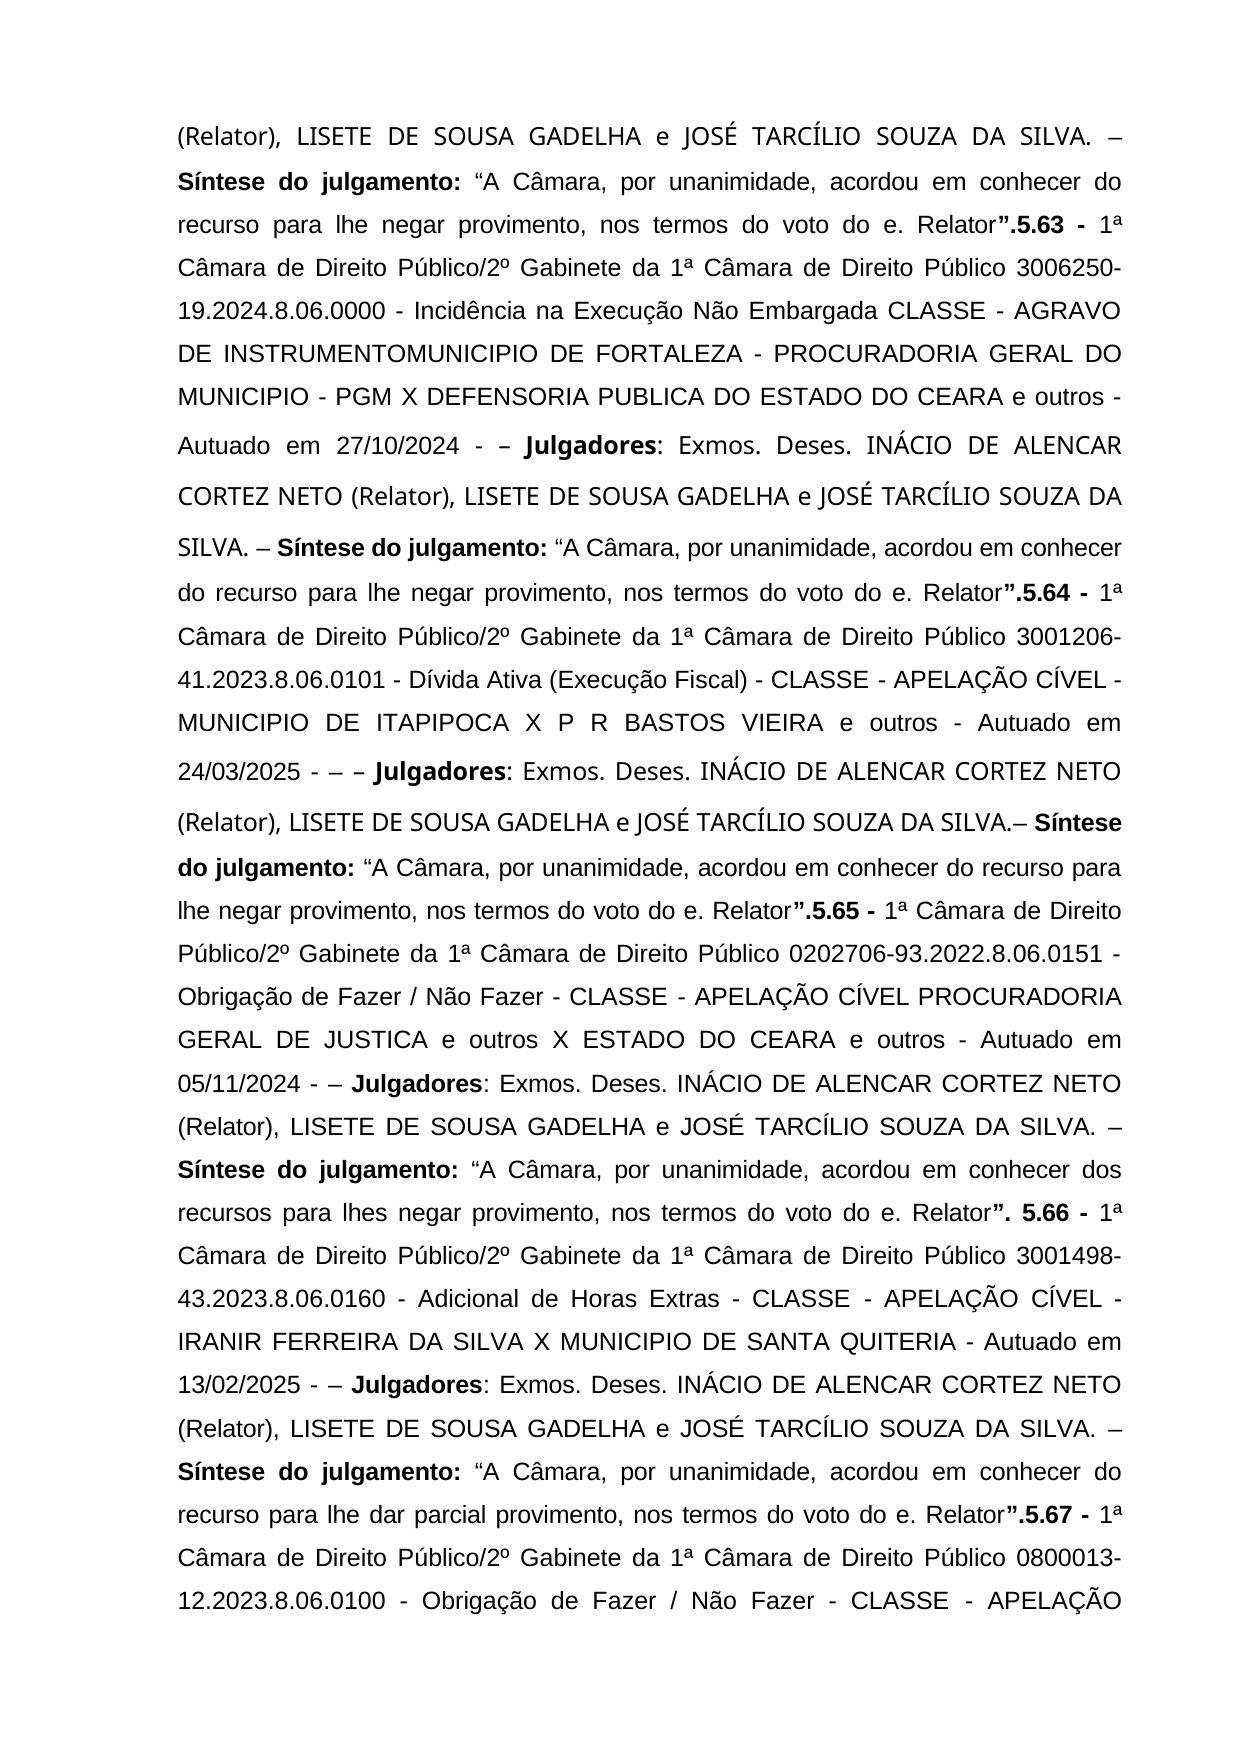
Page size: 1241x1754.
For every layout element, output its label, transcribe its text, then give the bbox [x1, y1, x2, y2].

text (Relator), LISETE DE SOUSA GADELHA e JOSÉ TARCÍLIO SOUZA DA SILVA. – Síntese do julgamento: “A Câmara, por unanimidade, acordou em conhecer do recurso para lhe negar provimento, nos termos do voto do e. Relator”.5.63 - 1ª Câmara de Direito Público/2º Gabinete da 1ª Câmara de Direito Público 3006250-19.2024.8.06.0000 - Incidência na Execução Não Embargada CLASSE - AGRAVO DE INSTRUMENTOMUNICIPIO DE FORTALEZA - PROCURADORIA GERAL DO MUNICIPIO - PGM X DEFENSORIA PUBLICA DO ESTADO DO CEARA e outros - Autuado em 27/10/2024 - – Julgadores: Exmos. Deses. INÁCIO DE ALENCAR CORTEZ NETO (Relator), LISETE DE SOUSA GADELHA e JOSÉ TARCÍLIO SOUZA DA SILVA. – Síntese do julgamento: “A Câmara, por unanimidade, acordou em conhecer do recurso para lhe negar provimento, nos termos do voto do e. Relator”.5.64 - 1ª Câmara de Direito Público/2º Gabinete da 1ª Câmara de Direito Público 3001206-41.2023.8.06.0101 - Dívida Ativa (Execução Fiscal) - CLASSE - APELAÇÃO CÍVEL - MUNICIPIO DE ITAPIPOCA X P R BASTOS VIEIRA e outros - Autuado em 24/03/2025 - – – Julgadores: Exmos. Deses. INÁCIO DE ALENCAR CORTEZ NETO (Relator), LISETE DE SOUSA GADELHA e JOSÉ TARCÍLIO SOUZA DA SILVA.– Síntese do julgamento: “A Câmara, por unanimidade, acordou em conhecer do recurso para lhe negar provimento, nos termos do voto do e. Relator”.5.65 - 1ª Câmara de Direito Público/2º Gabinete da 1ª Câmara de Direito Público 0202706-93.2022.8.06.0151 - Obrigação de Fazer / Não Fazer - CLASSE - APELAÇÃO CÍVEL PROCURADORIA GERAL DE JUSTICA e outros X ESTADO DO CEARA e outros - Autuado em 05/11/2024 - – Julgadores: Exmos. Deses. INÁCIO DE ALENCAR CORTEZ NETO (Relator), LISETE DE SOUSA GADELHA e JOSÉ TARCÍLIO SOUZA DA SILVA. – Síntese do julgamento: “A Câmara, por unanimidade, acordou em conhecer dos recursos para lhes negar provimento, nos termos do voto do e. Relator”. 5.66 - 1ª Câmara de Direito Público/2º Gabinete da 1ª Câmara de Direito Público 3001498-43.2023.8.06.0160 - Adicional de Horas Extras - CLASSE - APELAÇÃO CÍVEL - IRANIR FERREIRA DA SILVA X MUNICIPIO DE SANTA QUITERIA - Autuado em 13/02/2025 - – Julgadores: Exmos. Deses. INÁCIO DE ALENCAR CORTEZ NETO (Relator), LISETE DE SOUSA GADELHA e JOSÉ TARCÍLIO SOUZA DA SILVA. – Síntese do julgamento: “A Câmara, por unanimidade, acordou em conhecer do recurso para lhe dar parcial provimento, nos termos do voto do e. Relator”.5.67 - 1ª Câmara de Direito Público/2º Gabinete da 1ª Câmara de Direito Público 0800013-12.2023.8.06.0100 - Obrigação de Fazer / Não Fazer - CLASSE - APELAÇÃO [177, 118, 1122, 1615]
